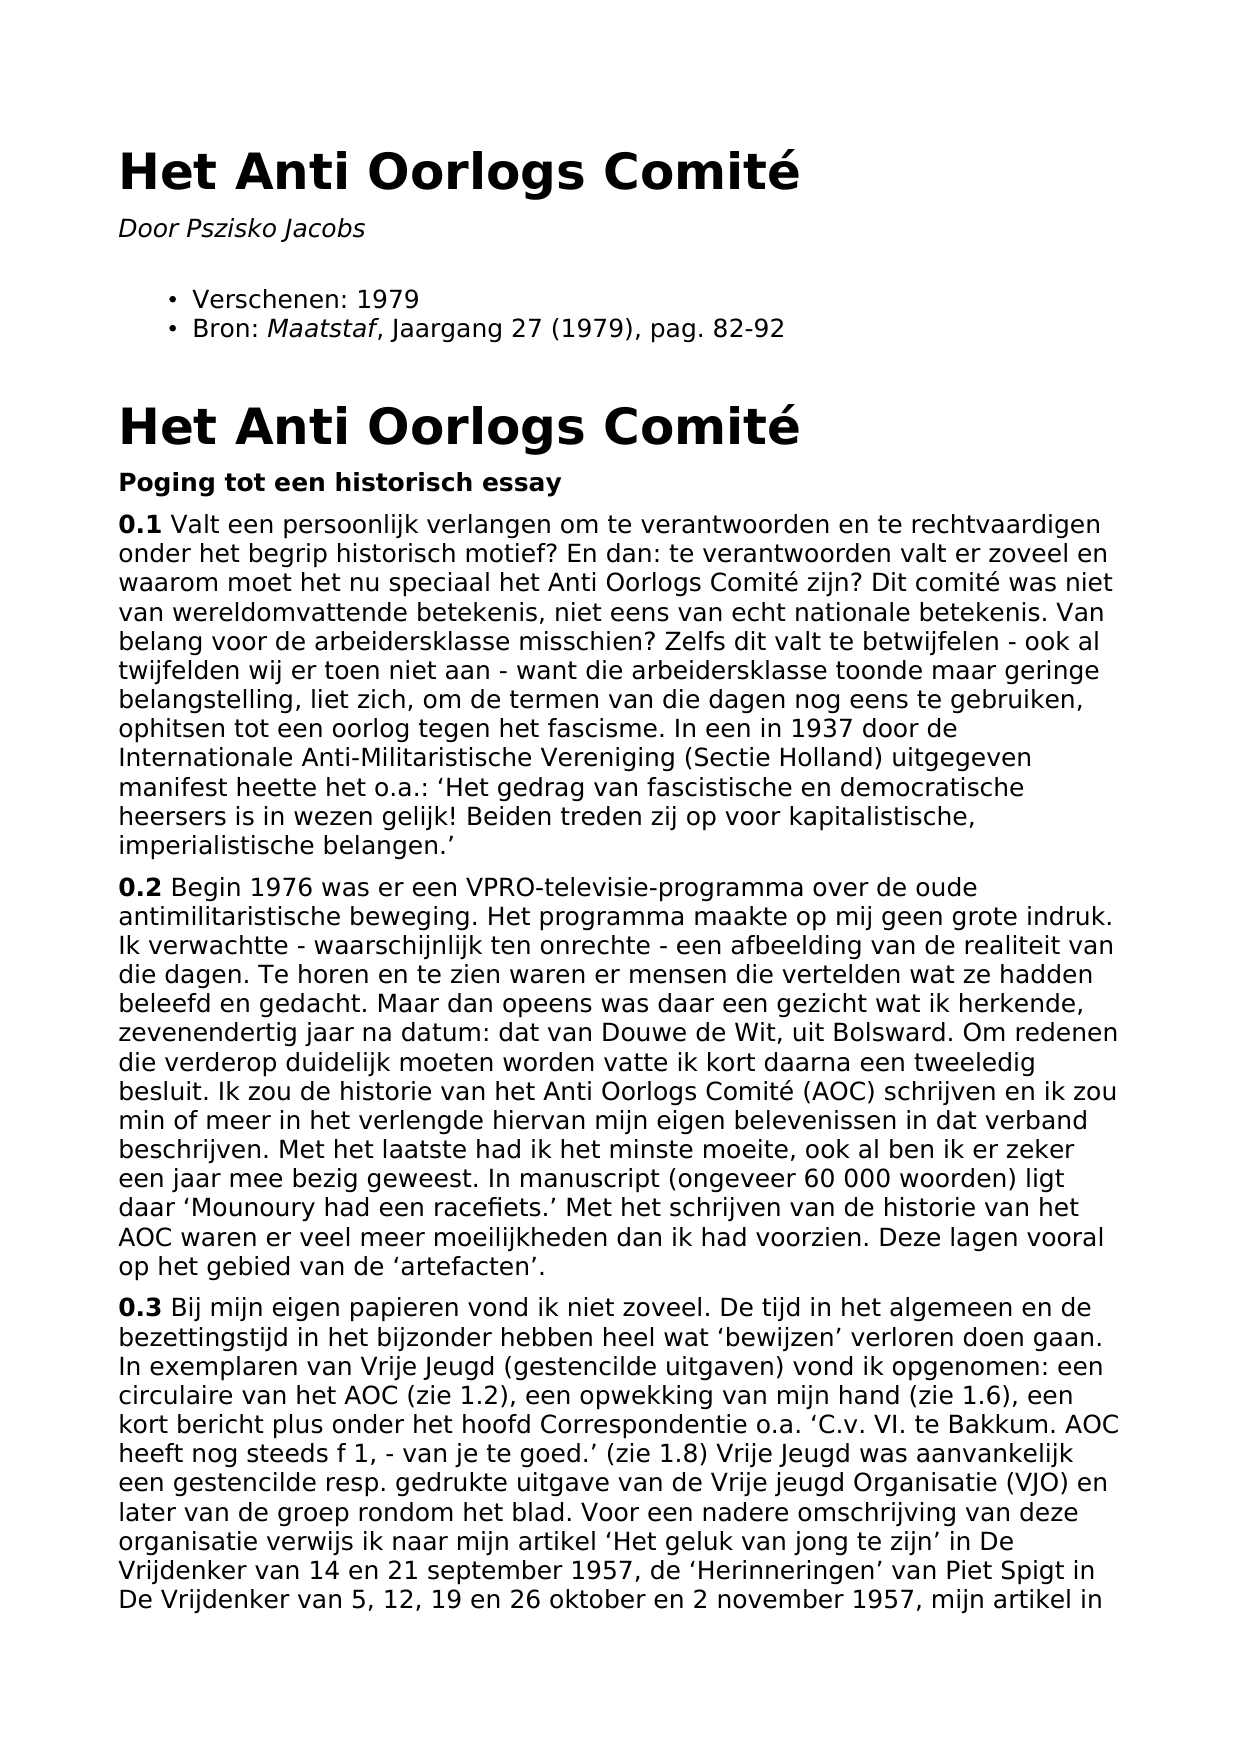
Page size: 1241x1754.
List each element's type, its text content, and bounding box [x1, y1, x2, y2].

subtitle Het Anti Oorlogs Comité [118, 398, 1122, 456]
text 0.2 Begin 1976 was er een VPRO-televisie-programma over de oude antimilitaristische beweging. Het programma maakte op mij geen grote indruk. Ik verwachtte - waarschijnlijk ten onrechte - een afbeelding van de realiteit van die dagen. Te horen en te zien waren er mensen die vertelden wat ze hadden beleefd en gedacht. Maar dan opeens was daar een gezicht wat ik herkende, zevenendertig jaar na datum: dat van Douwe de Wit, uit Bolsward. Om redenen die verderop duidelijk moeten worden vatte ik kort daarna een tweeledig besluit. Ik zou de historie van het Anti Oorlogs Comité (AOC) schrijven en ik zou min of meer in het verlengde hiervan mijn eigen belevenissen in dat verband beschrijven. Met het laatste had ik het minste moeite, ook al ben ik er zeker een jaar mee bezig geweest. In manuscript (ongeveer 60 000 woorden) ligt daar ‘Mounoury had een racefiets.’ Met het schrijven van de historie van het AOC waren er veel meer moeilijkheden dan ik had voorzien. Deze lagen vooral op het gebied van de ‘artefacten’. [118, 873, 1122, 1281]
text 0.3 Bij mijn eigen papieren vond ik niet zoveel. De tijd in het algemeen en de bezettingstijd in het bijzonder hebben heel wat ‘bewijzen’ verloren doen gaan. In exemplaren van Vrije Jeugd (gestencilde uitgaven) vond ik opgenomen: een circulaire van het AOC (zie 1.2), een opwekking van mijn hand (zie 1.6), een kort bericht plus onder het hoofd Correspondentie o.a. ‘C.v. VI. te Bakkum. AOC heeft nog steeds f 1, - van je te goed.’ (zie 1.8) Vrije Jeugd was aanvankelijk een gestencilde resp. gedrukte uitgave van de Vrije jeugd Organisatie (VJO) en later van de groep rondom het blad. Voor een nadere omschrijving van deze organisatie verwijs ik naar mijn artikel ‘Het geluk van jong te zijn’ in De Vrijdenker van 14 en 21 september 1957, de ‘Herinneringen’ van Piet Spigt in De Vrijdenker van 5, 12, 19 en 26 oktober en 2 november 1957, mijn artikel in [118, 1293, 1122, 1614]
text Poging tot een historisch essay [118, 468, 1122, 498]
text Door Pszisko Jacobs [118, 214, 1122, 243]
text 0.1 Valt een persoonlijk verlangen om te verantwoorden en te rechtvaardigen onder het begrip historisch motief? En dan: te verantwoorden valt er zoveel en waarom moet het nu speciaal het Anti Oorlogs Comité zijn? Dit comité was niet van wereldomvattende betekenis, niet eens van echt nationale betekenis. Van belang voor de arbeidersklasse misschien? Zelfs dit valt te betwijfelen - ook al twijfelden wij er toen niet aan - want die arbeidersklasse toonde maar geringe belangstelling, liet zich, om de termen van die dagen nog eens te gebruiken, ophitsen tot een oorlog tegen het fascisme. In een in 1937 door de Internationale Anti-Militaristische Vereniging (Sectie Holland) uitgegeven manifest heette het o.a.: ‘Het gedrag van fascistische en democratische heersers is in wezen gelijk! Beiden treden zij op voor kapitalistische, imperialistische belangen.’ [118, 510, 1122, 860]
list Bron: Maatstaf, Jaargang 27 (1979), pag. 82-92 [177, 314, 1122, 343]
subtitle Het Anti Oorlogs Comité [118, 143, 1122, 201]
list Verschenen: 1979 [177, 285, 1122, 314]
